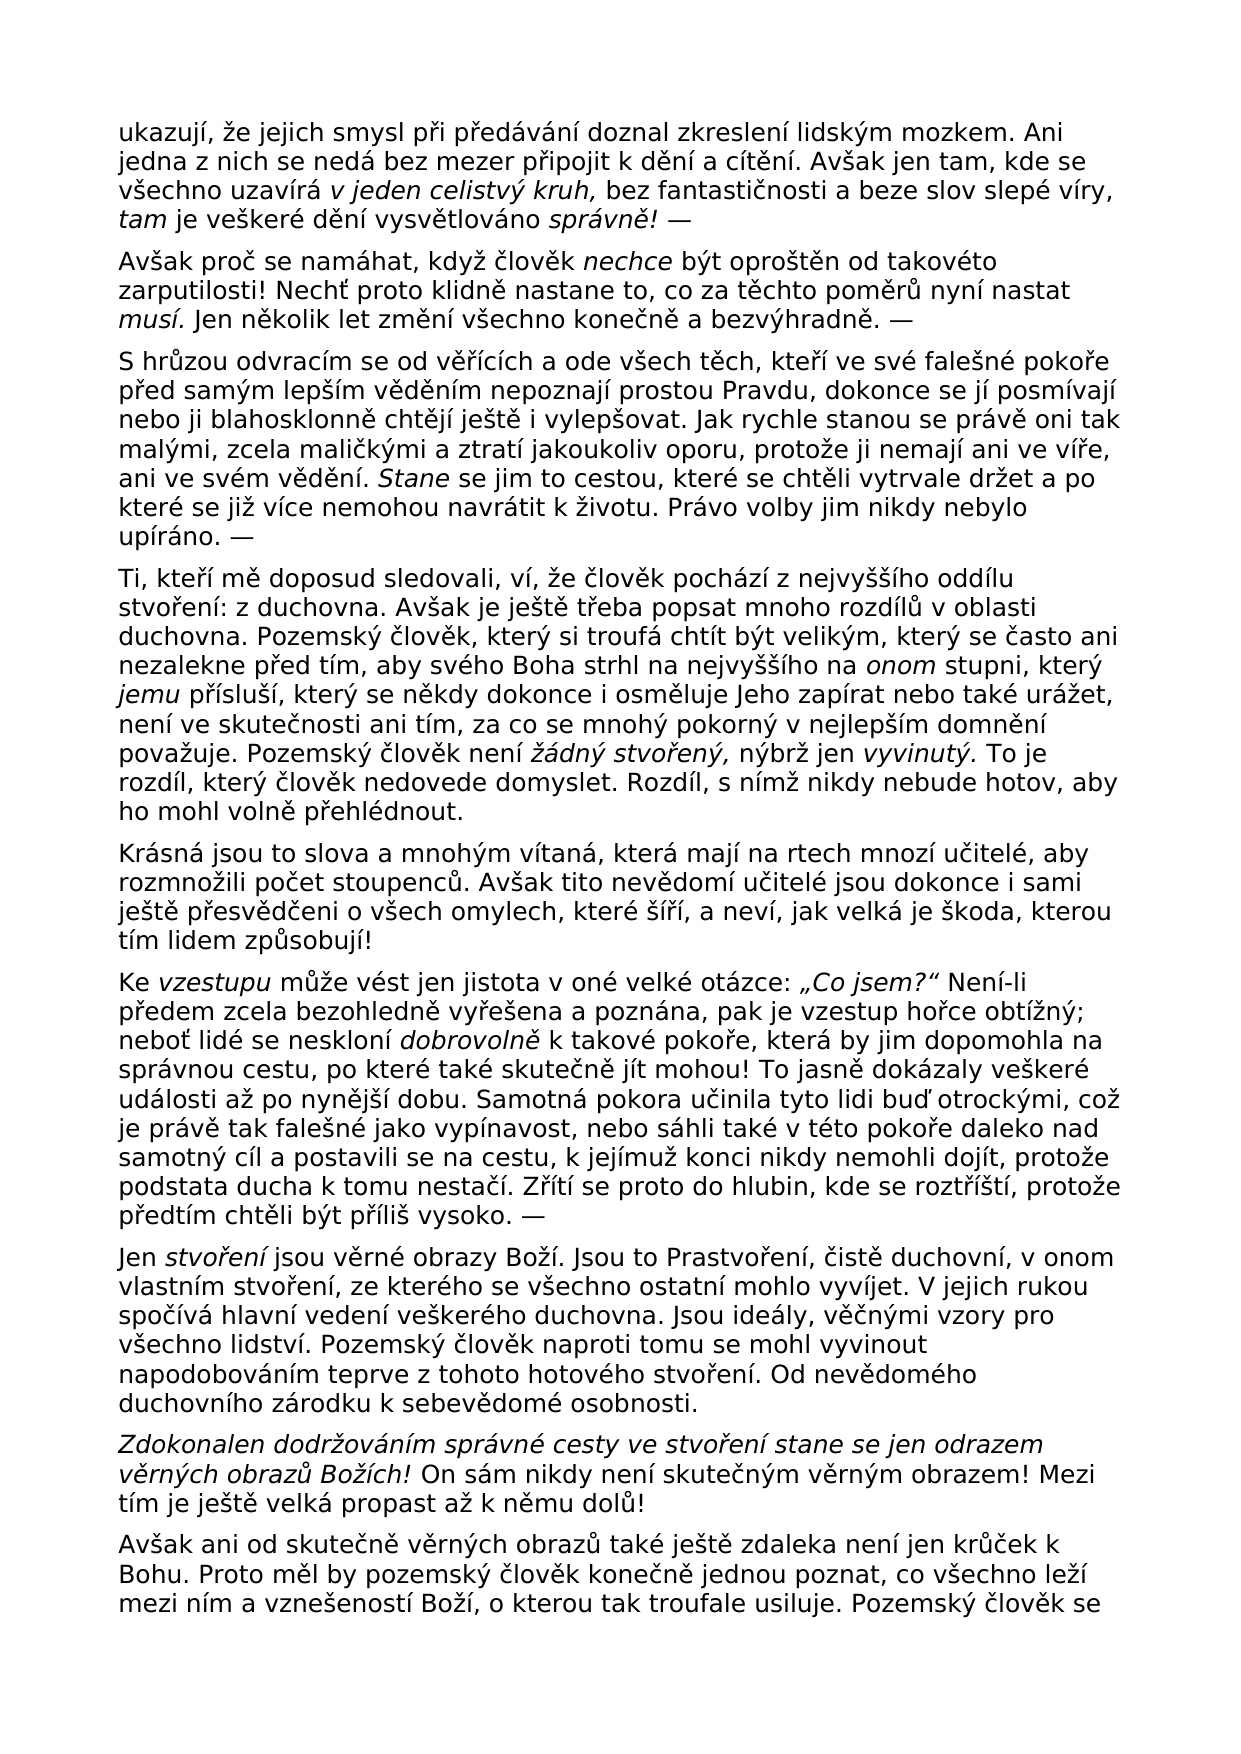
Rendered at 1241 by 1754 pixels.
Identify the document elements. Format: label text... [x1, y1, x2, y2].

text S hrůzou odvracím se od věřících a ode všech těch, kteří ve své falešné pokoře před samým lepším věděním nepoznají prostou Pravdu, dokonce se jí posmívají nebo ji blahosklonně chtějí ještě i vylepšovat. Jak rychle stanou se právě oni tak malými, zcela maličkými a ztratí jakoukoliv oporu, protože ji nemají ani ve víře, ani ve svém vědění. Stane se jim to cestou, které se chtěli vytrvale držet a po které se již více nemohou navrátit k životu. Právo volby jim nikdy nebylo upíráno. — [118, 347, 1122, 551]
text ukazují, že jejich smysl při předávání doznal zkreslení lidským mozkem. Ani jedna z nich se nedá bez mezer připojit k dění a cítění. Avšak jen tam, kde se všechno uzavírá v jeden celistvý kruh, bez fantastičnosti a beze slov slepé víry, tam je veškeré dění vysvětlováno správně! — [118, 118, 1122, 235]
text Jen stvoření jsou věrné obrazy Boží. Jsou to Prastvoření, čistě duchovní, v onom vlastním stvoření, ze kterého se všechno ostatní mohlo vyvíjet. V jejich rukou spočívá hlavní vedení veškerého duchovna. Jsou ideály, věčnými vzory pro všechno lidství. Pozemský člověk naproti tomu se mohl vyvinout napodobováním teprve z tohoto hotového stvoření. Od nevědomého duchovního zárodku k sebevědomé osobnosti. [118, 1243, 1122, 1418]
text Avšak ani od skutečně věrných obrazů také ještě zdaleka není jen krůček k Bohu. Proto měl by pozemský člověk konečně jednou poznat, co všechno leží mezi ním a vznešeností Boží, o kterou tak troufale usiluje. Pozemský člověk se [118, 1531, 1122, 1618]
text Ke vzestupu může vést jen jistota v oné velké otázce: „Co jsem?“ Není-li předem zcela bezohledně vyřešena a poznána, pak je vzestup hořce obtížný; neboť lidé se neskloní dobrovolně k takové pokoře, která by jim dopomohla na správnou cestu, po které také skutečně jít mohou! To jasně dokázaly veškeré události až po nynější dobu. Samotná pokora učinila tyto lidi buď otrockými, což je právě tak falešné jako vypínavost, nebo sáhli také v této pokoře daleko nad samotný cíl a postavili se na cestu, k jejímuž konci nikdy nemohli dojít, protože podstata ducha k tomu nestačí. Zřítí se proto do hlubin, kde se roztříští, protože předtím chtěli být příliš vysoko. — [118, 968, 1122, 1231]
text Krásná jsou to slova a mnohým vítaná, která mají na rtech mnozí učitelé, aby rozmnožili počet stoupenců. Avšak tito nevědomí učitelé jsou dokonce i sami ještě přesvědčeni o všech omylech, které šíří, a neví, jak velká je škoda, kterou tím lidem způsobují! [118, 839, 1122, 956]
text Avšak proč se namáhat, když člověk nechce být oproštěn od takovéto zarputilosti! Nechť proto klidně nastane to, co za těchto poměrů nyní nastat musí. Jen několik let změní všechno konečně a bezvýhradně. — [118, 247, 1122, 335]
text Zdokonalen dodržováním správné cesty ve stvoření stane se jen odrazem věrných obrazů Božích! On sám nikdy není skutečným věrným obrazem! Mezi tím je ještě velká propast až k němu dolů! [118, 1431, 1122, 1518]
text Ti, kteří mě doposud sledovali, ví, že člověk pochází z nejvyššího oddílu stvoření: z duchovna. Avšak je ještě třeba popsat mnoho rozdílů v oblasti duchovna. Pozemský člověk, který si troufá chtít být velikým, který se často ani nezalekne před tím, aby svého Boha strhl na nejvyššího na onom stupni, který jemu přísluší, který se někdy dokonce i osměluje Jeho zapírat nebo také urážet, není ve skutečnosti ani tím, za co se mnohý pokorný v nejlepším domnění považuje. Pozemský člověk není žádný stvořený, nýbrž jen vyvinutý. To je rozdíl, který člověk nedovede domyslet. Rozdíl, s nímž nikdy nebude hotov, aby ho mohl volně přehlédnout. [118, 564, 1122, 826]
